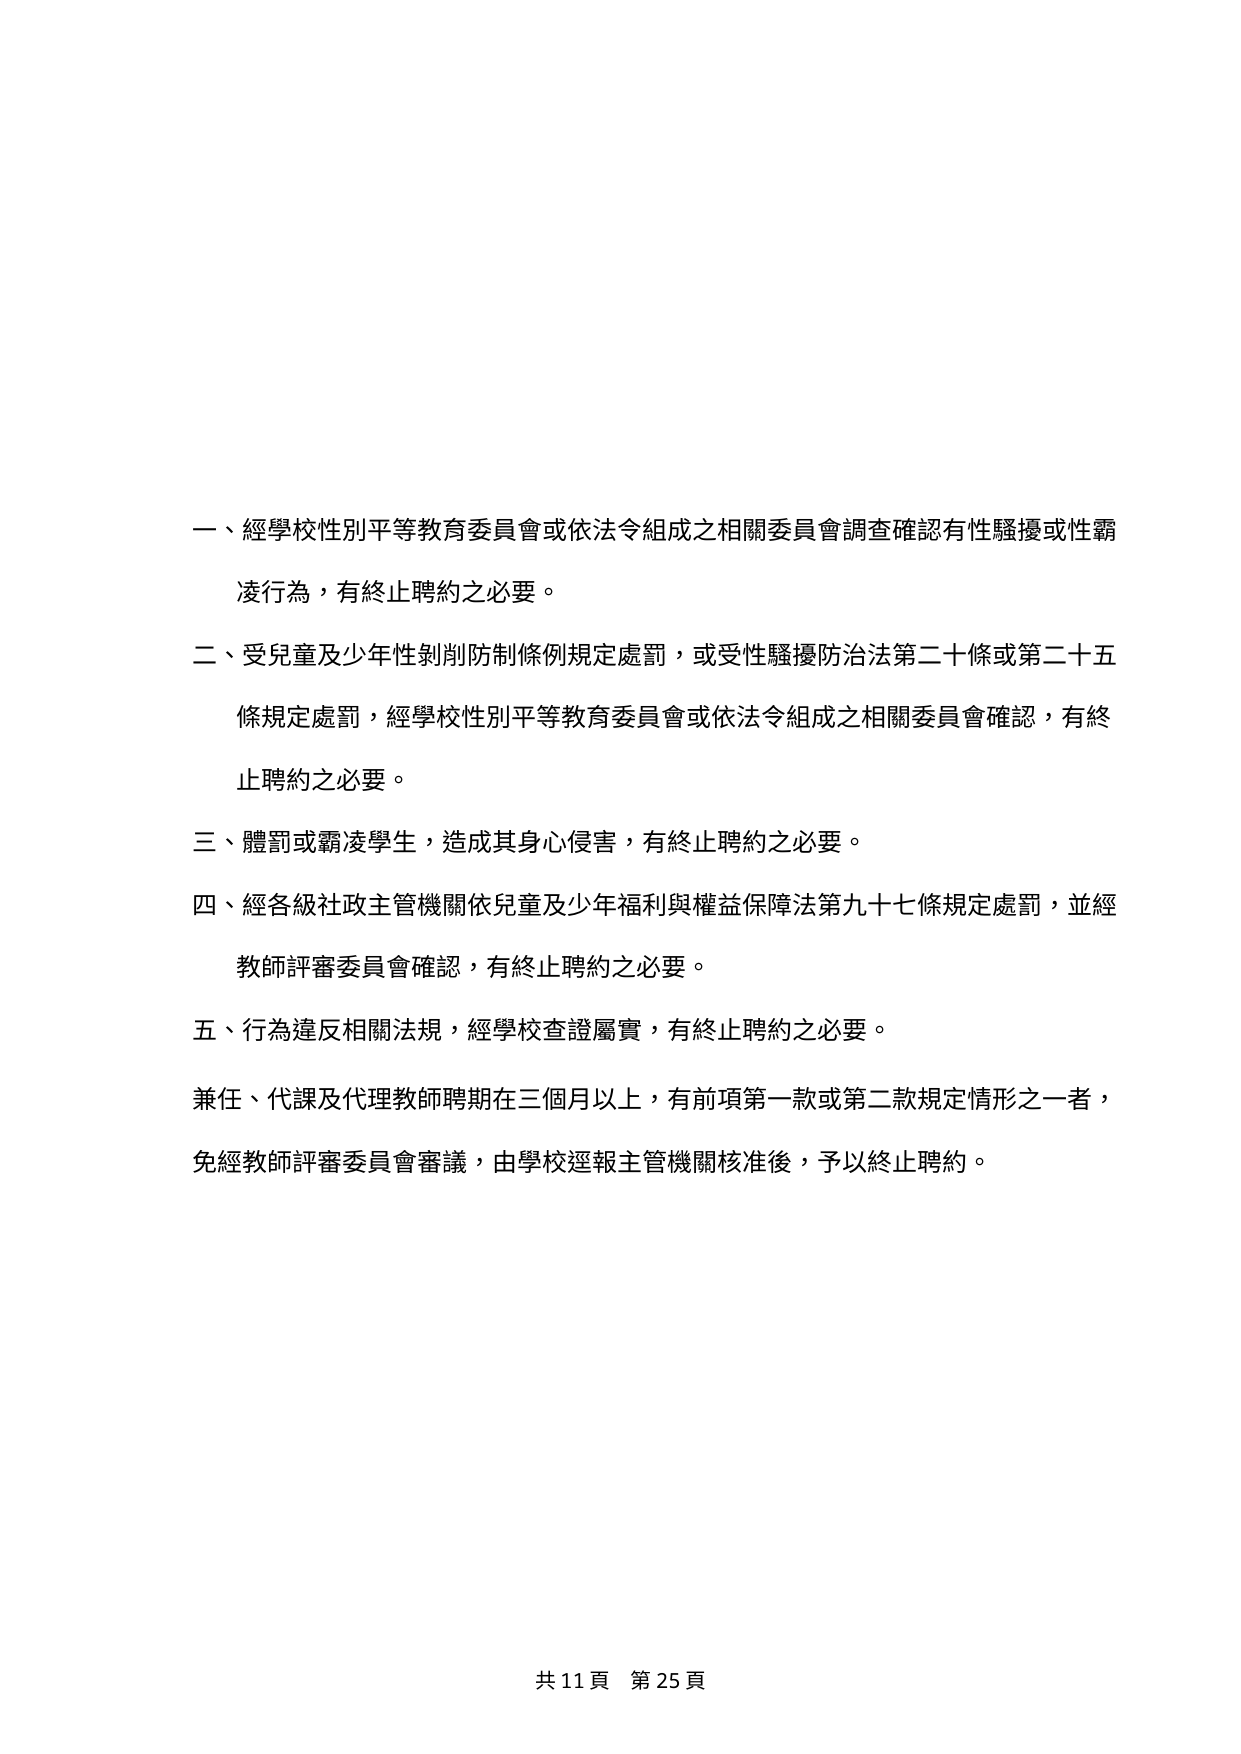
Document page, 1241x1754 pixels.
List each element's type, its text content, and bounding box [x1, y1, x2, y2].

text 一、經學校性別平等教育委員會或依法令組成之相關委員會調查確認有性騷擾或性霸凌行為，有終止聘約之必要。 [192, 487, 1122, 612]
text 兼任、代課及代理教師聘期在三個月以上，有前項第一款或第二款規定情形之一者，免經教師評審委員會審議，由學校逕報主管機關核准後，予以終止聘約。 [192, 1056, 1122, 1181]
text 五、行為違反相關法規，經學校查證屬實，有終止聘約之必要。 [192, 987, 1122, 1049]
text 三、體罰或霸凌學生，造成其身心侵害，有終止聘約之必要。 [192, 799, 1122, 862]
text 二、受兒童及少年性剝削防制條例規定處罰，或受性騷擾防治法第二十條或第二十五條規定處罰，經學校性別平等教育委員會或依法令組成之相關委員會確認，有終止聘約之必要。 [192, 612, 1122, 799]
text 四、經各級社政主管機關依兒童及少年福利與權益保障法第九十七條規定處罰，並經教師評審委員會確認，有終止聘約之必要。 [192, 862, 1122, 987]
